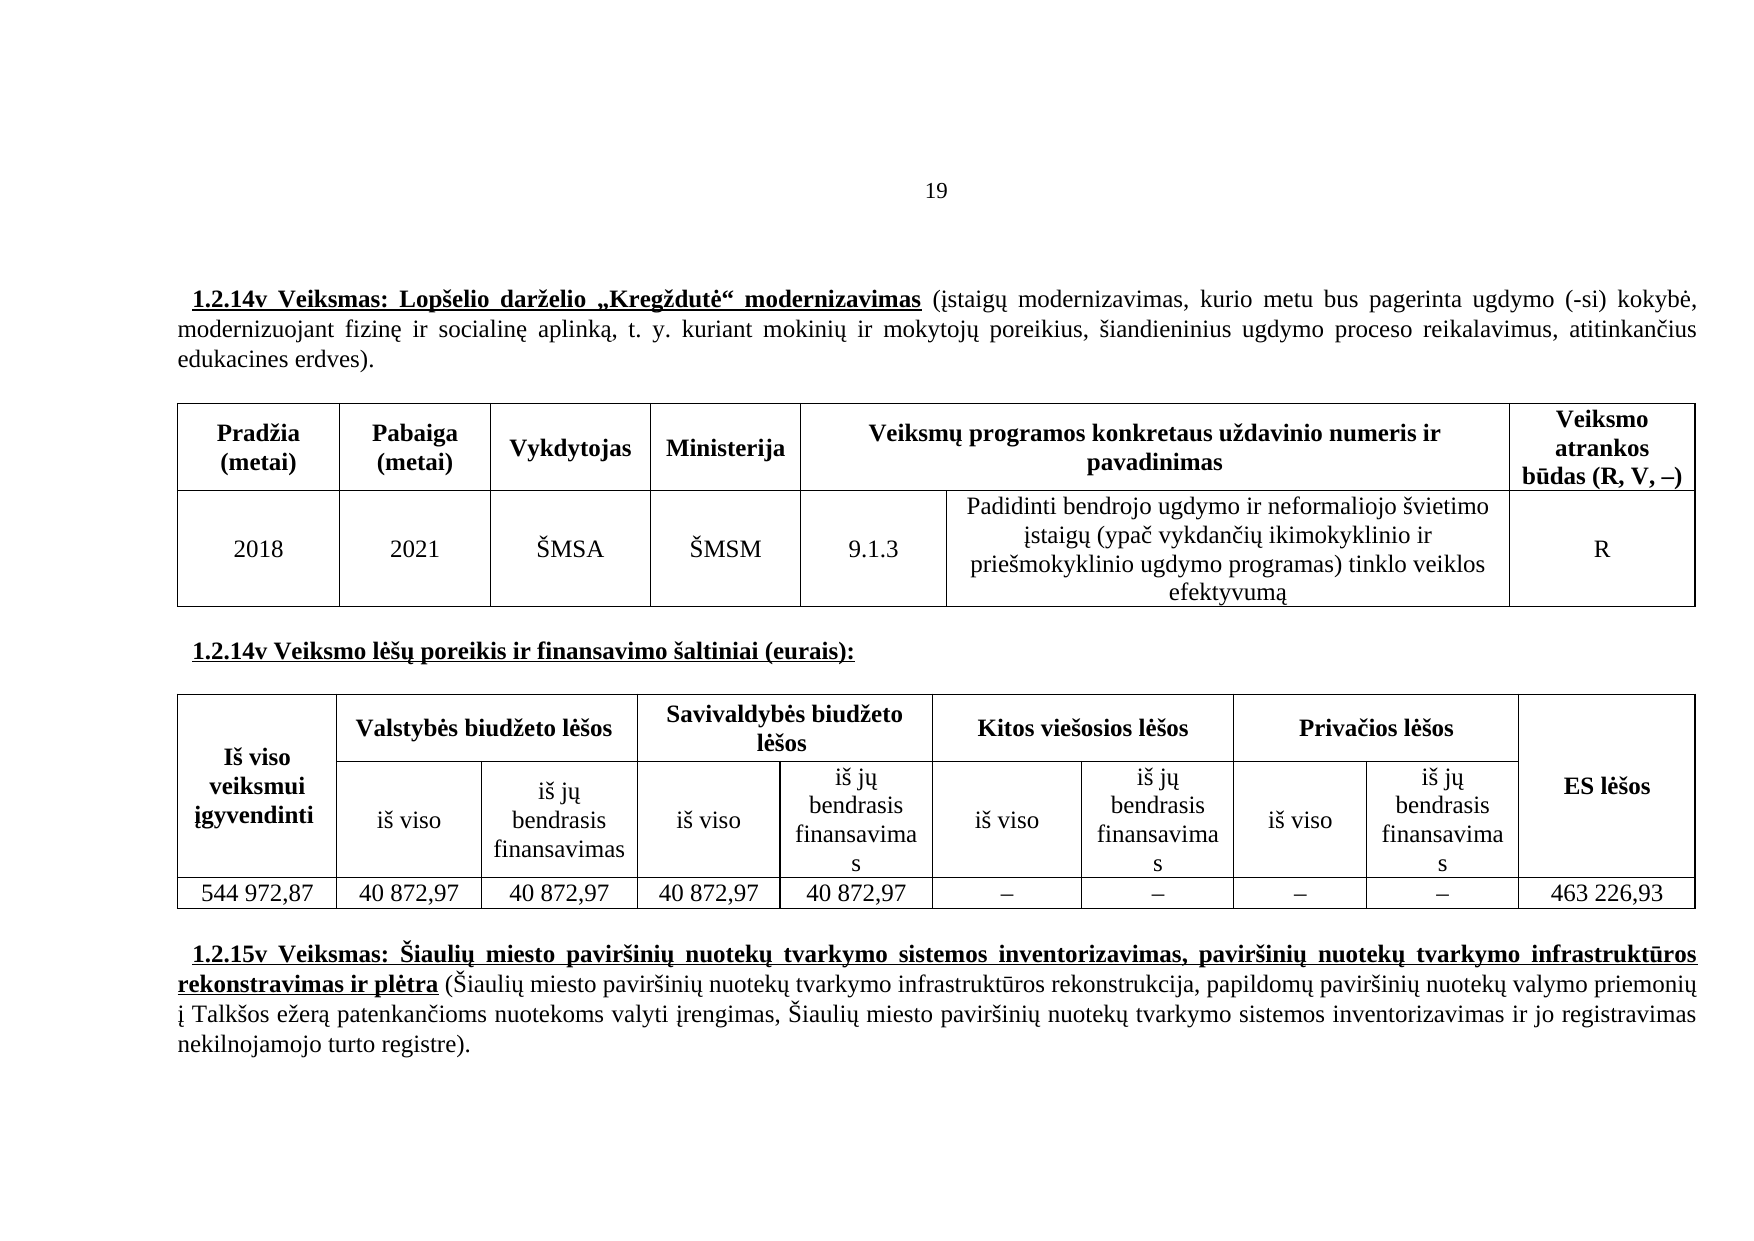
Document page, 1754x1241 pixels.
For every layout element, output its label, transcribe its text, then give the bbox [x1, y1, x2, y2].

table_cell Padidinti bendrojo ugdymo ir neformaliojo švietimo įstaigų (ypač vykdančių ikimokyklinio ir priešmokyklinio ugdymo programas) tinklo veiklos efektyvumą [947, 491, 1509, 606]
table_cell – [1234, 878, 1366, 908]
table_cell 2018 [178, 491, 339, 606]
text 1.2.15v Veiksmas: Šiaulių miesto paviršinių nuotekų tvarkymo sistemos inventorizavimas, paviršinių nuotekų tvarkymo infrastruktūros rekonstravimas ir plėtra (Šiaulių miesto paviršinių nuotekų tvarkymo infrastruktūros rekonstrukcija, papildomų paviršinių nuotekų valymo priemonių į Talkšos ežerą patenkančioms nuotekoms valyti įrengimas, Šiaulių miesto paviršinių nuotekų tvarkymo sistemos inventorizavimas ir jo registravimas nekilnojamojo turto registre). [177, 939, 1698, 1057]
table_header Valstybės biudžeto lėšos [337, 695, 637, 761]
table_cell iš viso [337, 762, 481, 877]
table_cell 40 872,97 [638, 878, 779, 908]
table_header Vykdytojas [491, 404, 650, 490]
table_cell ŠMSA [491, 491, 650, 606]
text 1.2.14v Veiksmas: Lopšelio darželio „Kregždutė“ modernizavimas (įstaigų modernizavimas, kurio metu bus pagerinta ugdymo (-si) kokybė, modernizuojant fizinę ir socialinę aplinką, t. y. kuriant mokinių ir mokytojų poreikius, šiandieninius ugdymo proceso reikalavimus, atitinkančius edukacines erdves). [177, 284, 1698, 373]
table_header Veiksmų programos konkretaus uždavinio numeris ir pavadinimas [801, 404, 1509, 490]
table_header Savivaldybės biudžeto lėšos [638, 695, 932, 761]
table_cell ŠMSM [651, 491, 800, 606]
table_cell iš viso [638, 762, 779, 877]
table_header Pabaiga (metai) [340, 404, 490, 490]
table_header Ministerija [651, 404, 800, 490]
table_cell 40 872,97 [781, 878, 932, 908]
table_cell iš viso [933, 762, 1081, 877]
table_cell 2021 [340, 491, 490, 606]
table_cell iš viso [1234, 762, 1366, 877]
table_cell – [1367, 878, 1518, 908]
table_header Veiksmo atrankos būdas (R, V, –) [1510, 404, 1694, 490]
table_cell R [1510, 491, 1694, 606]
table_cell 544 972,87 [178, 878, 336, 908]
table_cell 40 872,97 [482, 878, 637, 908]
table_header Iš viso veiksmui įgyvendinti [178, 695, 336, 877]
table_cell – [1082, 878, 1233, 908]
table_cell iš jų bendrasis finansavimas [482, 762, 637, 877]
table_header ES lėšos [1519, 695, 1694, 877]
table_header Kitos viešosios lėšos [933, 695, 1233, 761]
table_cell iš jų bendrasis finansavimas [781, 762, 932, 877]
table_header Privačios lėšos [1234, 695, 1518, 761]
text 1.2.14v Veiksmo lėšų poreikis ir finansavimo šaltiniai (eurais): [177, 636, 1742, 665]
table_cell iš jų bendrasis finansavimas [1082, 762, 1233, 877]
table_cell iš jų bendrasis finansavimas [1367, 762, 1518, 877]
table_cell 9.1.3 [801, 491, 946, 606]
table_cell 40 872,97 [337, 878, 481, 908]
table_header Pradžia (metai) [178, 404, 339, 490]
table_cell – [933, 878, 1081, 908]
table_cell 463 226,93 [1519, 878, 1694, 908]
